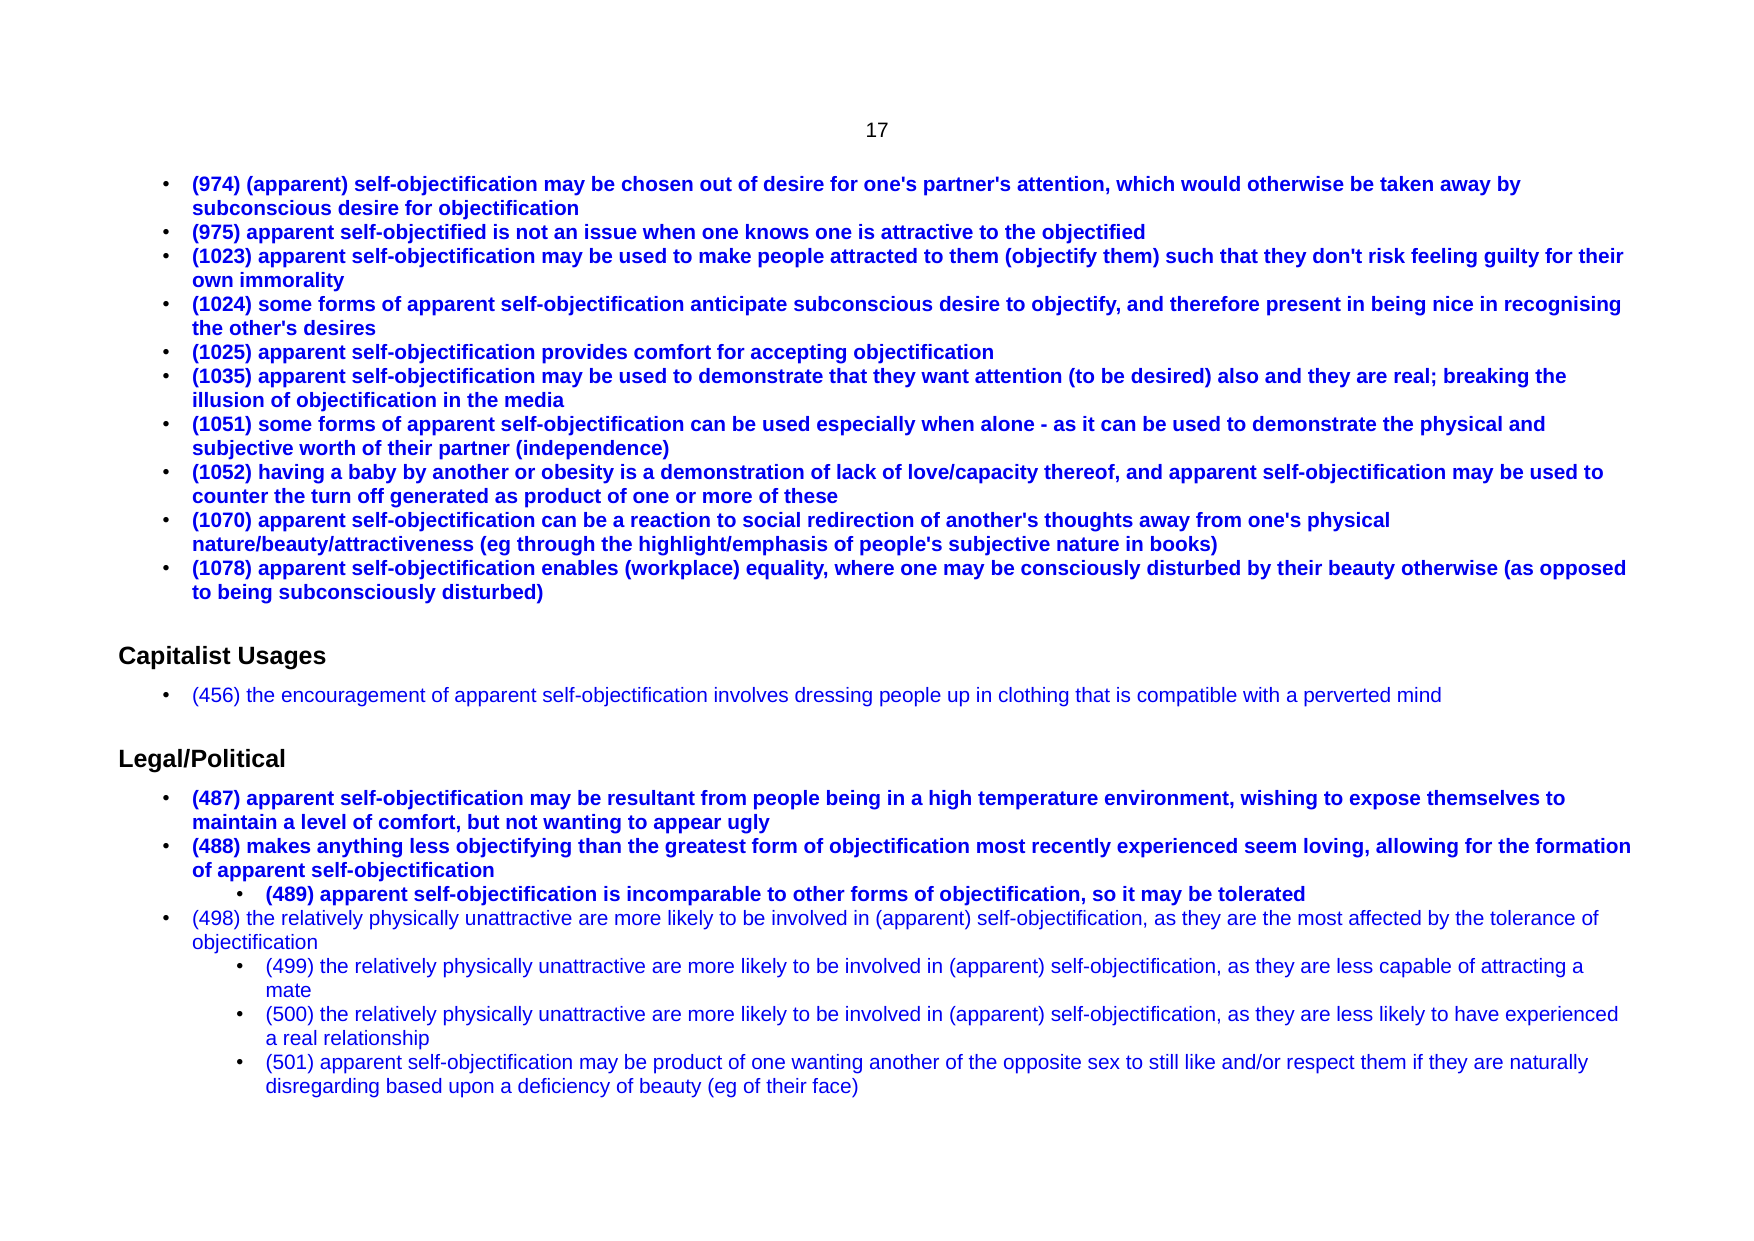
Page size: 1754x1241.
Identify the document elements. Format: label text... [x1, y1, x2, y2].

list (1035) apparent self-objectification may be used to demonstrate that they want attention (to be desired) also and they are real; breaking the illusion of objectification in the media [162, 364, 1636, 412]
subtitle Capitalist Usages [118, 641, 1636, 670]
list (1078) apparent self-objectification enables (workplace) equality, where one may be consciously disturbed by their beauty otherwise (as opposed to being subconsciously disturbed) [162, 556, 1636, 604]
list (499) the relatively physically unattractive are more likely to be involved in (apparent) self-objectification, as they are less capable of attracting a mate [236, 953, 1636, 1002]
list (500) the relatively physically unattractive are more likely to be involved in (apparent) self-objectification, as they are less likely to have experienced a real relationship [236, 1002, 1636, 1049]
list (1051) some forms of apparent self-objectification can be used especially when alone - as it can be used to demonstrate the physical and subjective worth of their partner (independence) [162, 412, 1636, 460]
list (498) the relatively physically unattractive are more likely to be involved in (apparent) self-objectification, as they are the most affected by the tolerance of objectification [162, 906, 1636, 953]
list (1052) having a baby by another or obesity is a demonstration of lack of love/capacity thereof, and apparent self-objectification may be used to counter the turn off generated as product of one or more of these [162, 460, 1636, 508]
list (456) the encouragement of apparent self-objectification involves dressing people up in clothing that is compatible with a perverted mind [162, 683, 1636, 707]
list (974) (apparent) self-objectification may be chosen out of desire for one's partner's attention, which would otherwise be taken away by subconscious desire for objectification [162, 172, 1636, 219]
list (487) apparent self-objectification may be resultant from people being in a high temperature environment, wishing to expose themselves to maintain a level of comfort, but not wanting to appear ugly [162, 785, 1636, 833]
list (501) apparent self-objectification may be product of one wanting another of the opposite sex to still like and/or respect them if they are naturally disregarding based upon a deficiency of beauty (eg of their face) [236, 1049, 1636, 1098]
list (1024) some forms of apparent self-objectification anticipate subconscious desire to objectify, and therefore present in being nice in recognising the other's desires [162, 292, 1636, 340]
list (1025) apparent self-objectification provides comfort for accepting objectification [162, 340, 1636, 364]
list (1023) apparent self-objectification may be used to make people attracted to them (objectify them) such that they don't risk feeling guilty for their own immorality [162, 244, 1636, 292]
list (489) apparent self-objectification is incomparable to other forms of objectification, so it may be tolerated [236, 881, 1636, 906]
list (975) apparent self-objectified is not an issue when one knows one is attractive to the objectified [162, 219, 1636, 244]
list (1070) apparent self-objectification can be a reaction to social redirection of another's thoughts away from one's physical nature/beauty/attractiveness (eg through the highlight/emphasis of people's subjective nature in books) [162, 508, 1636, 556]
subtitle Legal/Political [118, 744, 1636, 773]
list (488) makes anything less objectifying than the greatest form of objectification most recently experienced seem loving, allowing for the formation of apparent self-objectification [162, 833, 1636, 881]
